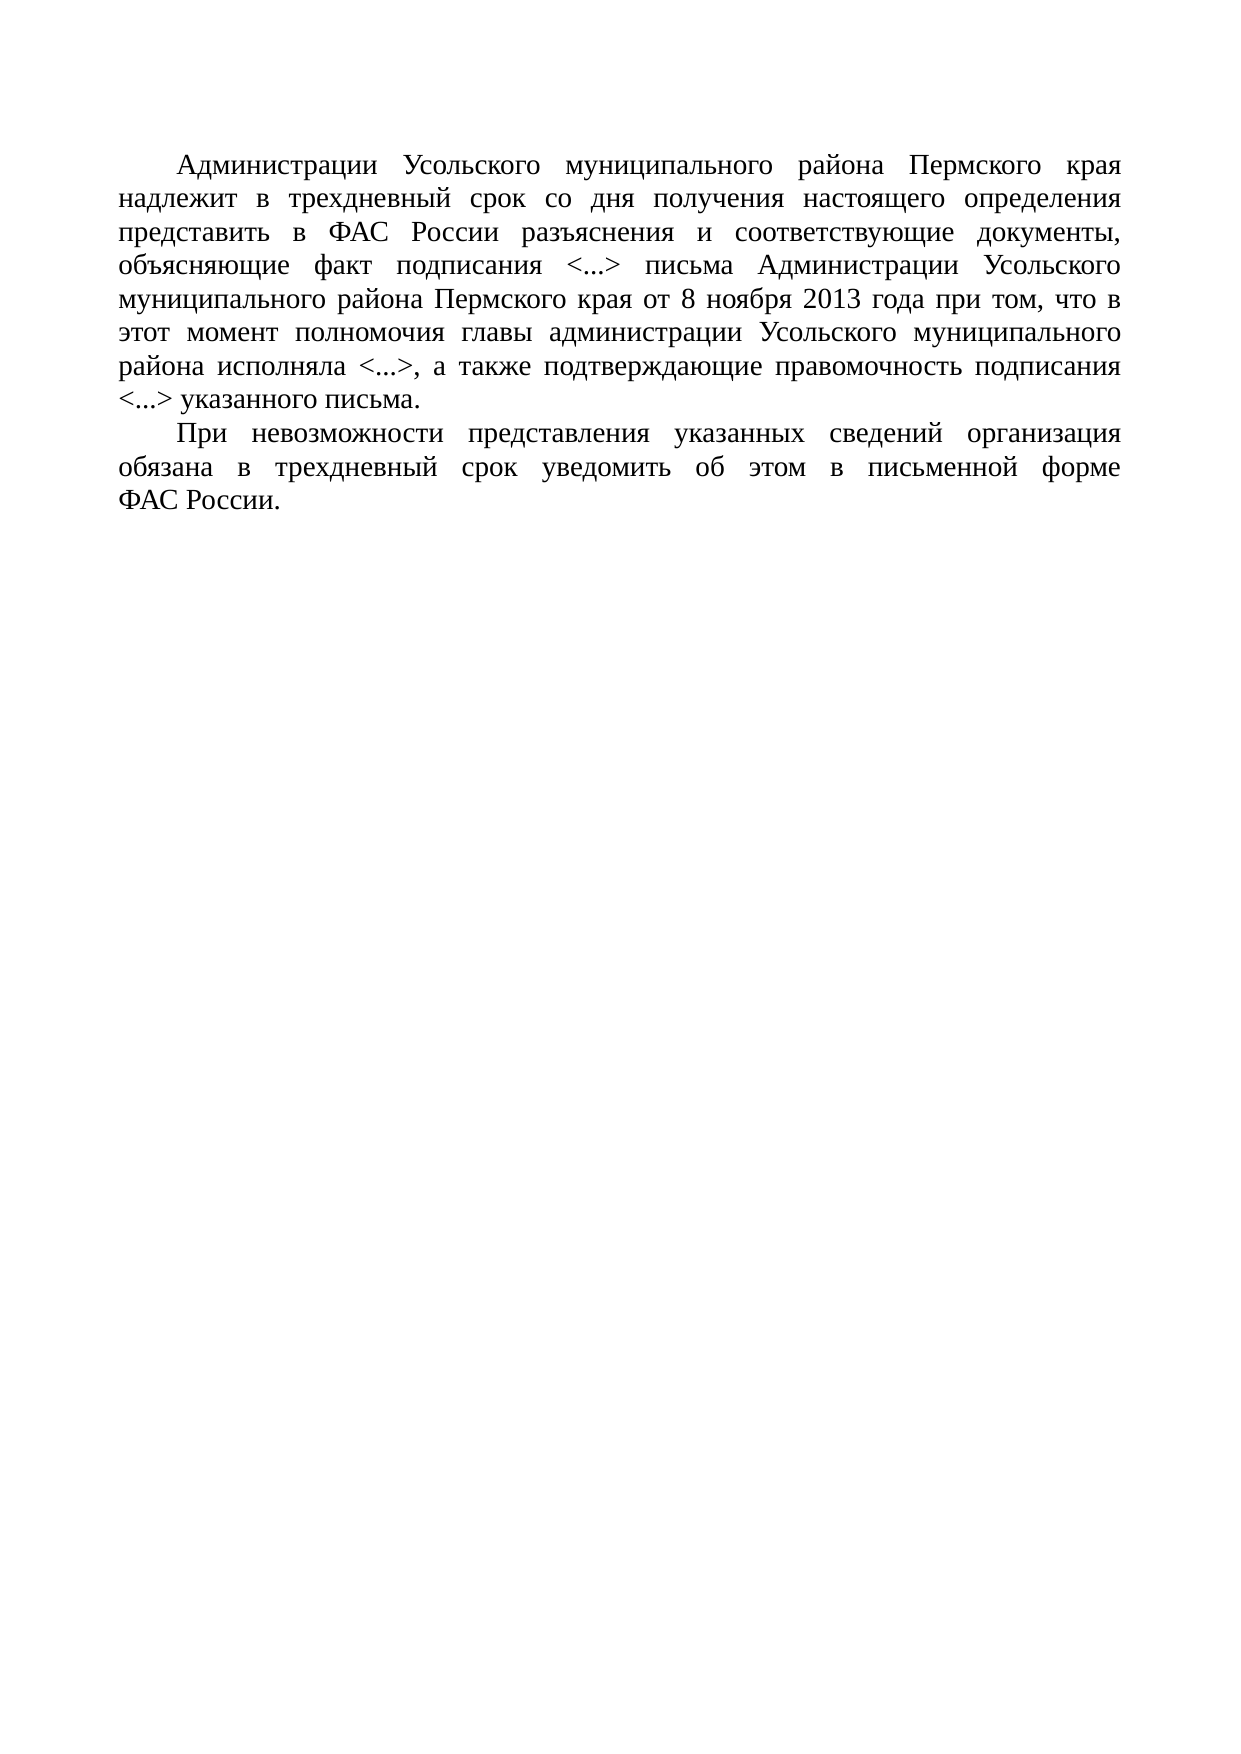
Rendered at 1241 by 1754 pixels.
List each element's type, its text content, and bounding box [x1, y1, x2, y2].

table_header [724, 583, 1167, 616]
table_header [118, 583, 723, 616]
text Администрации Усольского муниципального района Пермского края надлежит в трехдневный срок со дня получения настоящего определения представить в ФАС России разъяснения и соответствующие документы, объясняющие факт подписания <...> письма Администрации Усольского муниципального района Пермского края от 8 ноября 2013 года при том, что в этот момент полномочия главы администрации Усольского муниципального района исполняла <...>, а также подтверждающие правомочность подписания <...> указанного письма. [118, 147, 1122, 415]
text При невозможности представления указанных сведений организация обязана в трехдневный срок уведомить об этом в письменной форме ФАС России. [118, 415, 1122, 516]
